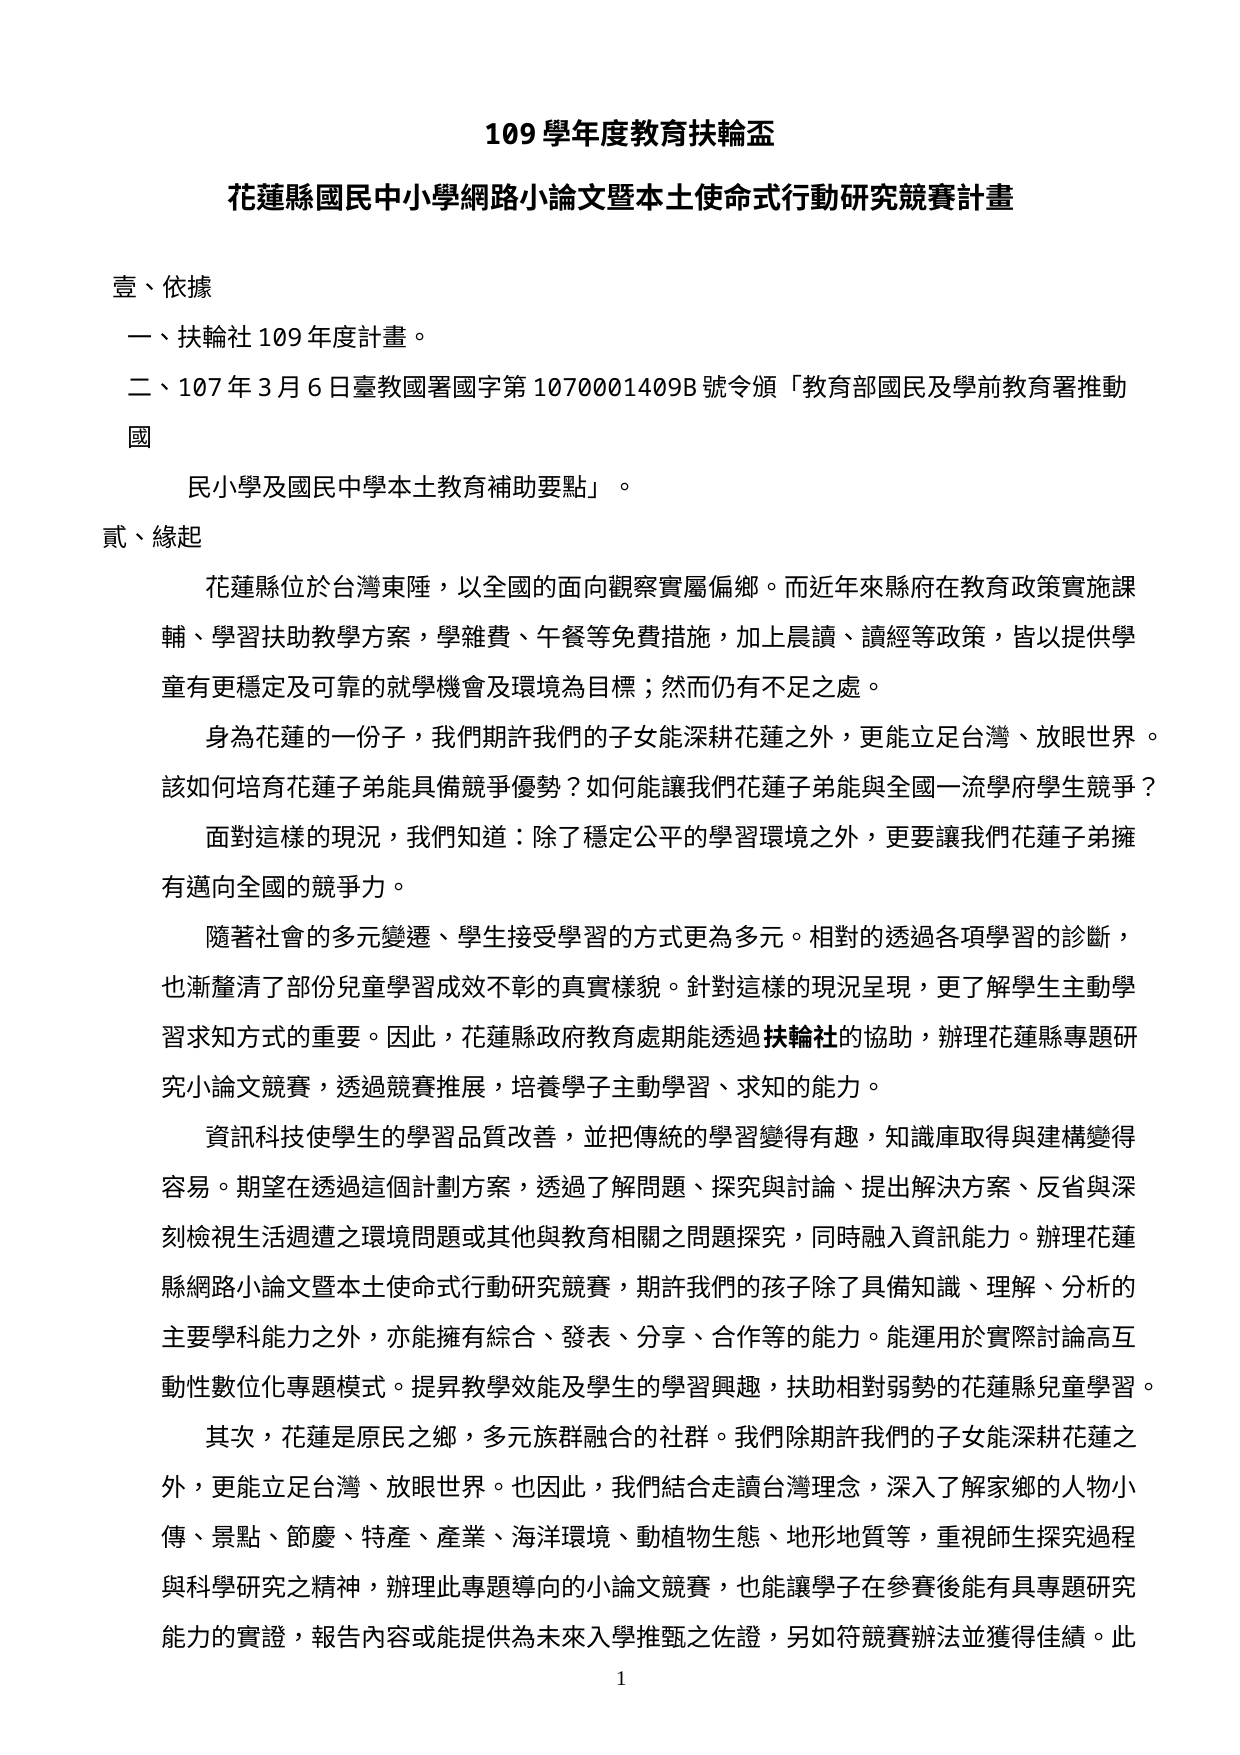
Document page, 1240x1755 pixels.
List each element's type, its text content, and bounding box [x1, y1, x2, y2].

text 面對這樣的現況，我們知道：除了穩定公平的學習環境之外，更要讓我們花蓮子弟擁有邁向全國的競爭力。 [161, 807, 1140, 907]
text 二、107年3月6日臺教國署國字第1070001409B號令頒「教育部國民及學前教育署推動國 [127, 357, 1127, 457]
text 身為花蓮的一份子，我們期許我們的子女能深耕花蓮之外，更能立足台灣、放眼世界。該如何培育花蓮子弟能具備競爭優勢？如何能讓我們花蓮子弟能與全國一流學府學生競爭？ [161, 707, 1140, 807]
text 貳、緣起 [102, 507, 1127, 557]
text 花蓮縣位於台灣東陲，以全國的面向觀察實屬偏鄉。而近年來縣府在教育政策實施課輔、學習扶助教學方案，學雜費、午餐等免費措施，加上晨讀、讀經等政策，皆以提供學童有更穩定及可靠的就學機會及環境為目標；然而仍有不足之處。 [161, 557, 1140, 707]
text 資訊科技使學生的學習品質改善，並把傳統的學習變得有趣，知識庫取得與建構變得容易。期望在透過這個計劃方案，透過了解問題、探究與討論、提出解決方案、反省與深刻檢視生活週遭之環境問題或其他與教育相關之問題探究，同時融入資訊能力。辦理花蓮縣網路小論文暨本土使命式行動研究競賽，期許我們的孩子除了具備知識、理解、分析的主要學科能力之外，亦能擁有綜合、發表、分享、合作等的能力。能運用於實際討論高互動性數位化專題模式。提昇教學效能及學生的學習興趣，扶助相對弱勢的花蓮縣兒童學習。 [161, 1107, 1140, 1407]
text 壹、依據 [113, 257, 1127, 307]
text 109學年度教育扶輪盃 花蓮縣國民中小學網路小論文暨本土使命式行動研究競賽計畫 [102, 111, 1140, 217]
text 民小學及國民中學本土教育補助要點」。 [127, 457, 1127, 507]
text 其次，花蓮是原民之鄉，多元族群融合的社群。我們除期許我們的子女能深耕花蓮之外，更能立足台灣、放眼世界。也因此，我們結合走讀台灣理念，深入了解家鄉的人物小傳、景點、節慶、特產、產業、海洋環境、動植物生態、地形地質等，重視師生探究過程與科學研究之精神，辦理此專題導向的小論文競賽，也能讓學子在參賽後能有具專題研究能力的實證，報告內容或能提供為未來入學推甄之佐證，另如符競賽辦法並獲得佳績。此 [161, 1407, 1140, 1657]
text 隨著社會的多元變遷、學生接受學習的方式更為多元。相對的透過各項學習的診斷，也漸釐清了部份兒童學習成效不彰的真實樣貌。針對這樣的現況呈現，更了解學生主動學習求知方式的重要。因此，花蓮縣政府教育處期能透過扶輪社的協助，辦理花蓮縣專題研究小論文競賽，透過競賽推展，培養學子主動學習、求知的能力。 [161, 907, 1140, 1107]
text 一、扶輪社109年度計畫。 [127, 307, 1127, 357]
